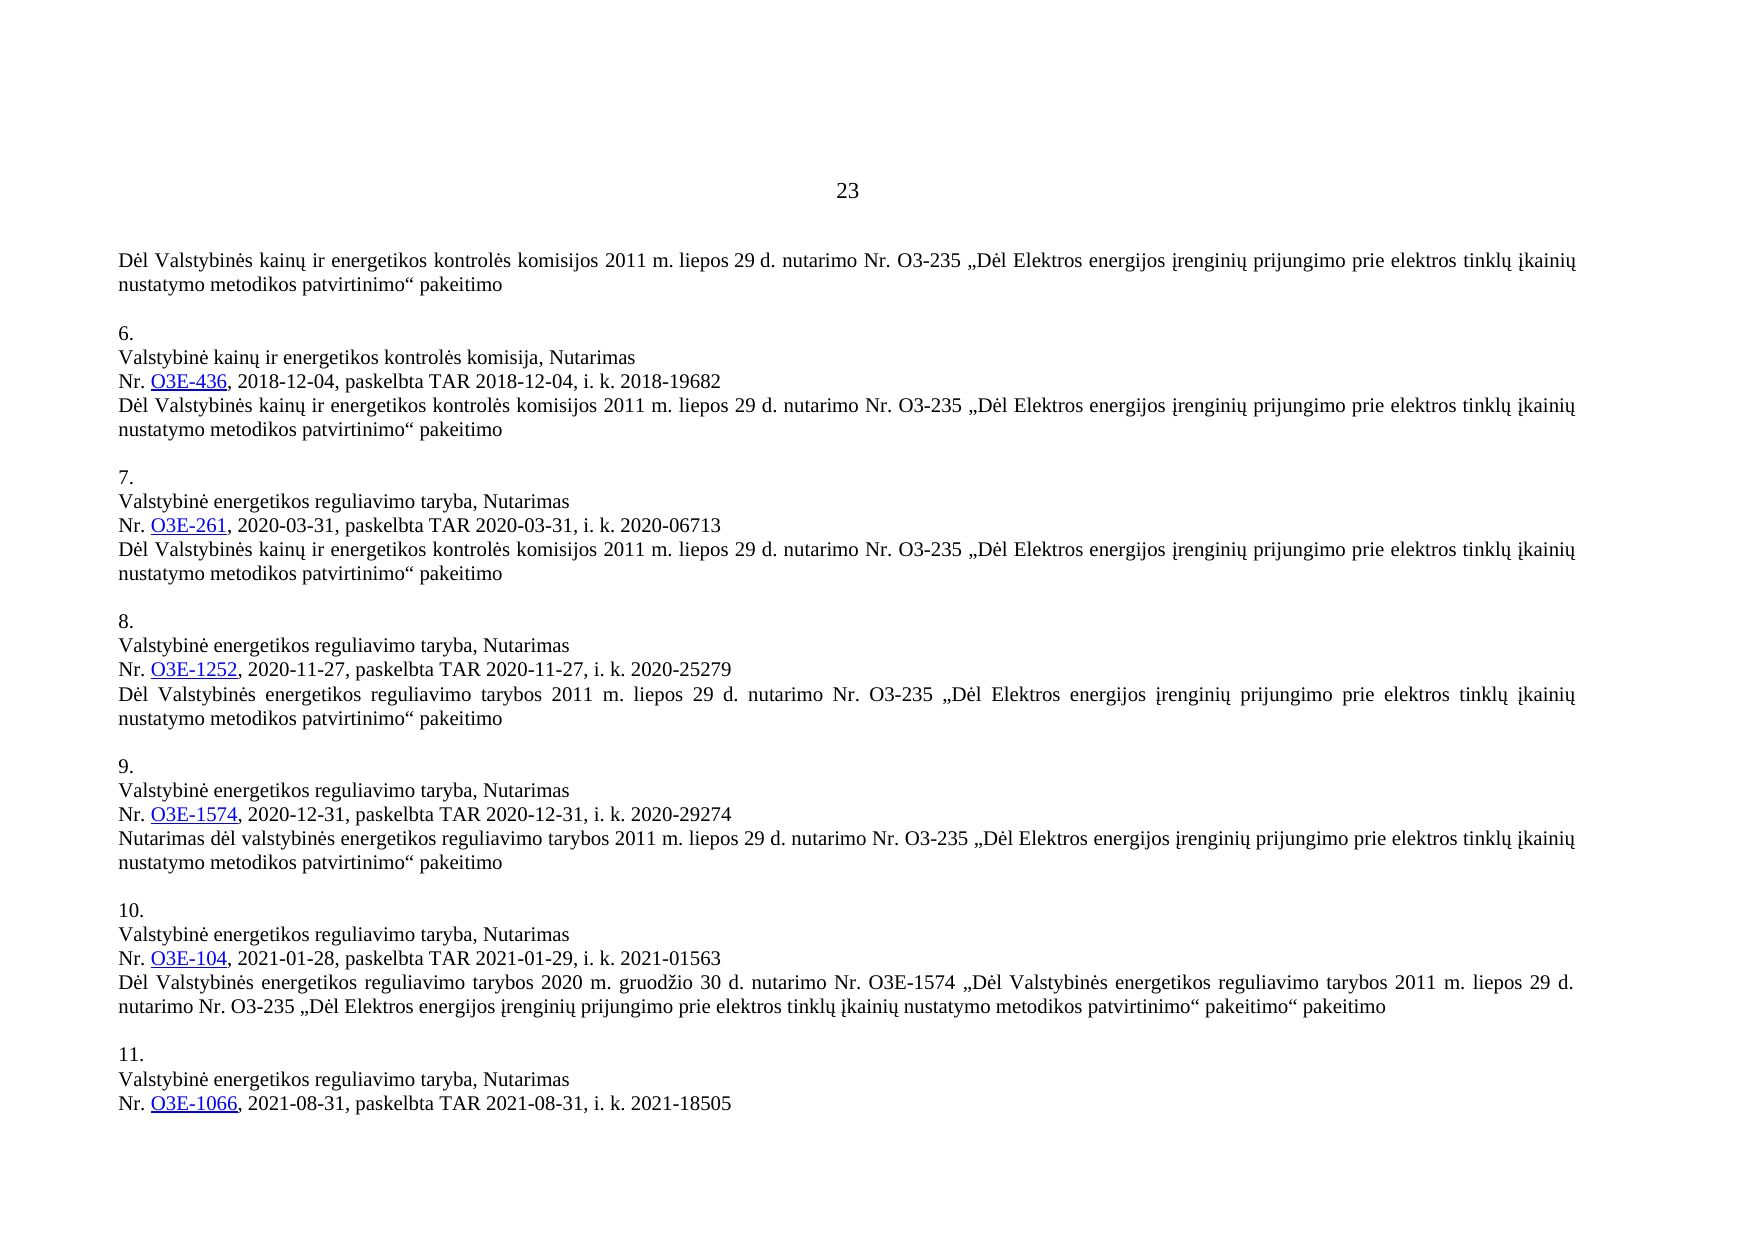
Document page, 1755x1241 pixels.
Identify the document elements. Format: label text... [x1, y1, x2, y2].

text Dėl Valstybinės kainų ir energetikos kontrolės komisijos 2011 m. liepos 29 d. nutarimo Nr. O3-235 „Dėl Elektros energijos įrenginių prijungimo prie elektros tinklų įkainių nustatymo metodikos patvirtinimo“ pakeitimo [118, 393, 1577, 441]
text 9. [118, 754, 1577, 778]
text Nr. O3E-104, 2021-01-28, paskelbta TAR 2021-01-29, i. k. 2021-01563 [118, 946, 1577, 970]
text Nr. O3E-261, 2020-03-31, paskelbta TAR 2020-03-31, i. k. 2020-06713 [118, 513, 1577, 537]
text Nr. O3E-1066, 2021-08-31, paskelbta TAR 2021-08-31, i. k. 2021-18505 [118, 1091, 1577, 1114]
text 8. [118, 609, 1577, 633]
text Valstybinė energetikos reguliavimo taryba, Nutarimas [118, 489, 1577, 513]
text Dėl Valstybinės energetikos reguliavimo tarybos 2011 m. liepos 29 d. nutarimo Nr. O3-235 „Dėl Elektros energijos įrenginių prijungimo prie elektros tinklų įkainių nustatymo metodikos patvirtinimo“ pakeitimo [118, 681, 1577, 729]
text Valstybinė kainų ir energetikos kontrolės komisija, Nutarimas [118, 344, 1577, 369]
text 6. [118, 321, 1577, 344]
text Nutarimas dėl valstybinės energetikos reguliavimo tarybos 2011 m. liepos 29 d. nutarimo Nr. O3-235 „Dėl Elektros energijos įrenginių prijungimo prie elektros tinklų įkainių nustatymo metodikos patvirtinimo“ pakeitimo [118, 826, 1577, 874]
text 11. [118, 1042, 1577, 1066]
text 10. [118, 898, 1577, 922]
text Dėl Valstybinės energetikos reguliavimo tarybos 2020 m. gruodžio 30 d. nutarimo Nr. O3E-1574 „Dėl Valstybinės energetikos reguliavimo tarybos 2011 m. liepos 29 d. nutarimo Nr. O3-235 „Dėl Elektros energijos įrenginių prijungimo prie elektros tinklų įkainių nustatymo metodikos patvirtinimo“ pakeitimo“ pakeitimo [118, 970, 1577, 1018]
text 7. [118, 465, 1577, 489]
text Dėl Valstybinės kainų ir energetikos kontrolės komisijos 2011 m. liepos 29 d. nutarimo Nr. O3-235 „Dėl Elektros energijos įrenginių prijungimo prie elektros tinklų įkainių nustatymo metodikos patvirtinimo“ pakeitimo [118, 537, 1577, 585]
text Nr. O3E-1252, 2020-11-27, paskelbta TAR 2020-11-27, i. k. 2020-25279 [118, 657, 1577, 681]
text Nr. O3E-436, 2018-12-04, paskelbta TAR 2018-12-04, i. k. 2018-19682 [118, 369, 1577, 393]
text Valstybinė energetikos reguliavimo taryba, Nutarimas [118, 922, 1577, 946]
text Valstybinė energetikos reguliavimo taryba, Nutarimas [118, 1066, 1577, 1091]
text Valstybinė energetikos reguliavimo taryba, Nutarimas [118, 778, 1577, 802]
text Dėl Valstybinės kainų ir energetikos kontrolės komisijos 2011 m. liepos 29 d. nutarimo Nr. O3-235 „Dėl Elektros energijos įrenginių prijungimo prie elektros tinklų įkainių nustatymo metodikos patvirtinimo“ pakeitimo [118, 248, 1577, 296]
text Valstybinė energetikos reguliavimo taryba, Nutarimas [118, 633, 1577, 657]
text Nr. O3E-1574, 2020-12-31, paskelbta TAR 2020-12-31, i. k. 2020-29274 [118, 802, 1577, 826]
